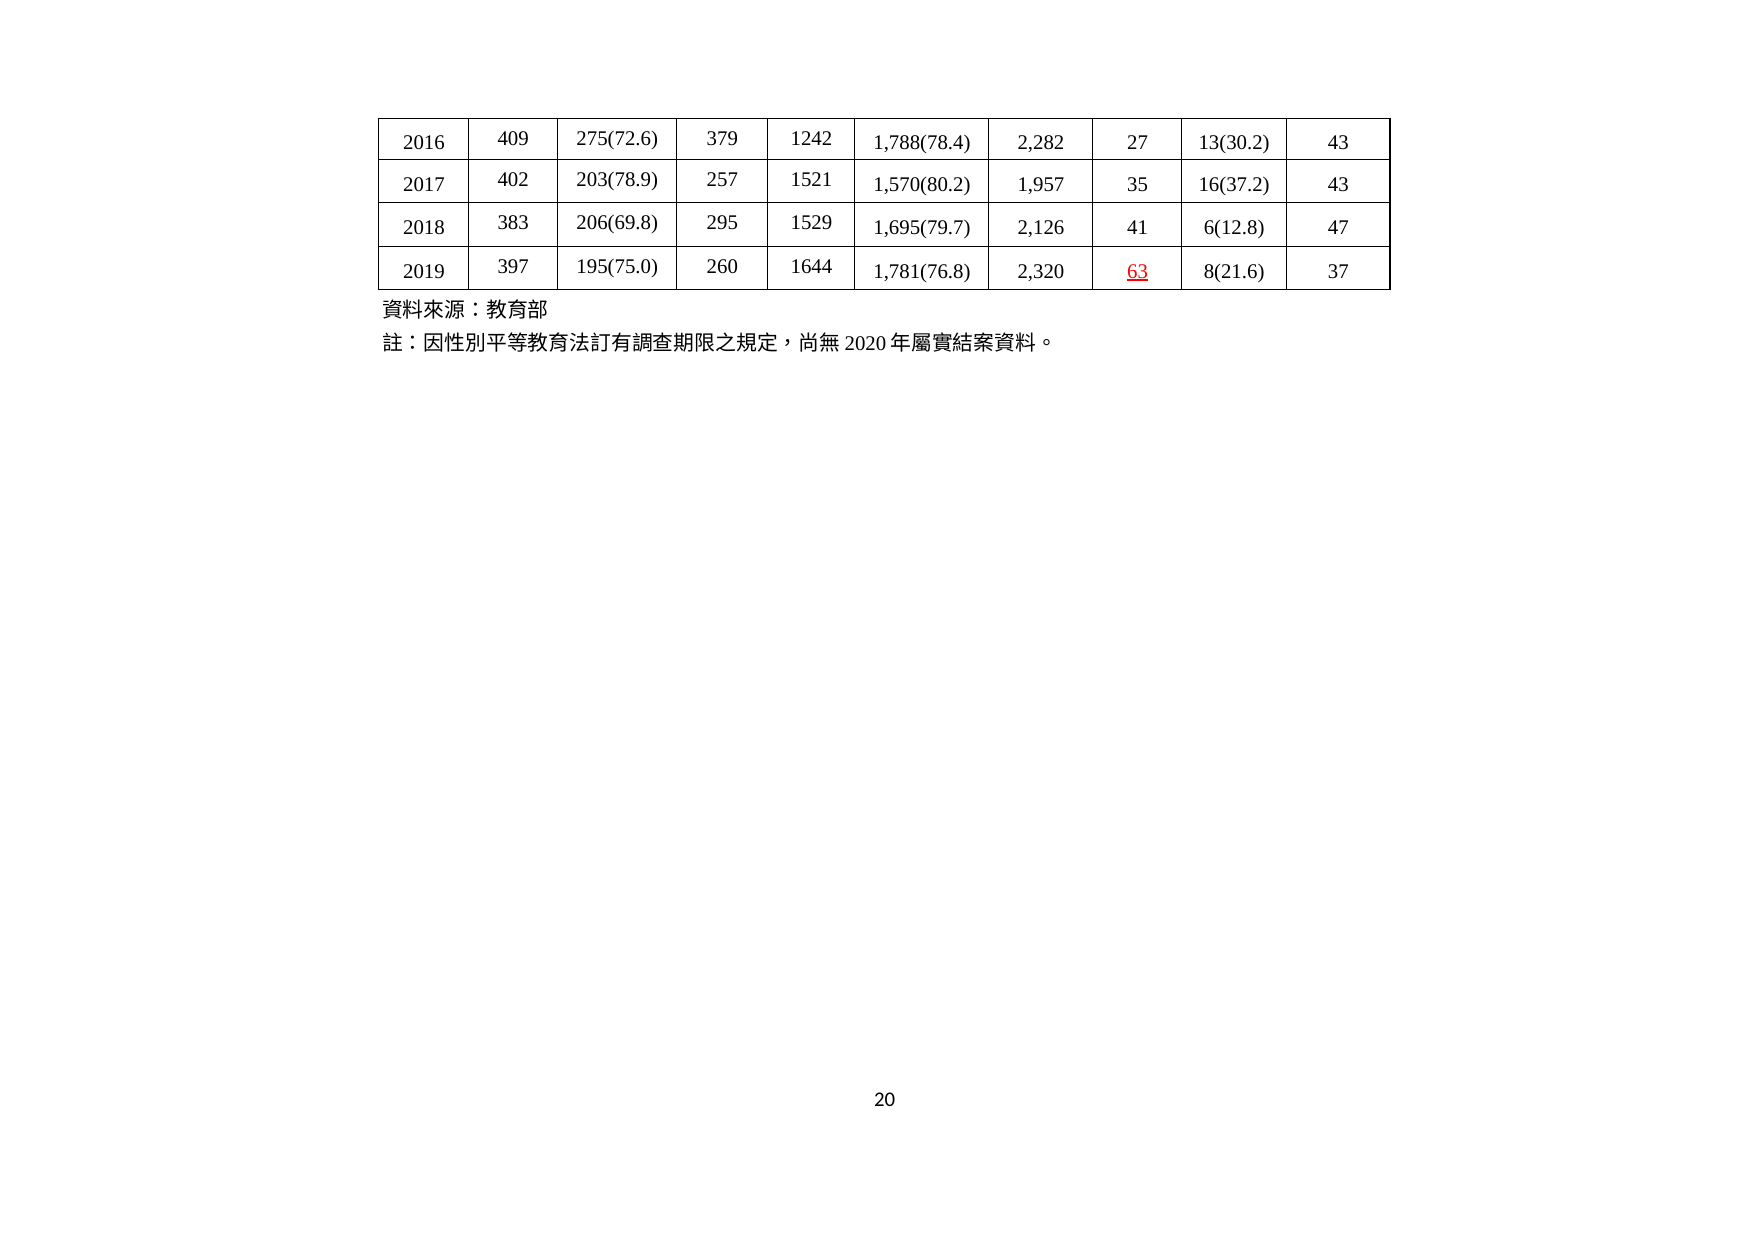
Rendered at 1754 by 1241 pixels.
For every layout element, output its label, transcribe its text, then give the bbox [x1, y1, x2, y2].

table_cell 409 [469, 119, 557, 159]
table_cell 27 [1093, 119, 1181, 159]
table_cell 43 [1287, 160, 1389, 202]
table_cell 1,695(79.7) [855, 203, 988, 246]
table_cell 1,788(78.4) [855, 119, 988, 159]
table_cell 1529 [768, 203, 854, 246]
table_cell 43 [1287, 119, 1389, 159]
table_cell 13(30.2) [1182, 119, 1286, 159]
table_cell 1521 [768, 160, 854, 202]
table_cell 16(37.2) [1182, 160, 1286, 202]
table_cell 275(72.6) [558, 119, 676, 159]
table_cell 260 [677, 247, 767, 289]
table_cell 397 [469, 247, 557, 289]
table_cell 2017 [379, 160, 468, 202]
table_cell 6(12.8) [1182, 203, 1286, 246]
table_cell 35 [1093, 160, 1181, 202]
table_cell 257 [677, 160, 767, 202]
table_cell 206(69.8) [558, 203, 676, 246]
table_cell 203(78.9) [558, 160, 676, 202]
table_cell 2,282 [989, 119, 1092, 159]
table_cell 383 [469, 203, 557, 246]
table_cell 8(21.6) [1182, 247, 1286, 289]
table_cell 1,957 [989, 160, 1092, 202]
table_cell 資料來源：教育部 註：因性別平等教育法訂有調查期限之規定，尚無2020年屬實結案資料。 [379, 290, 1390, 369]
table_cell 1242 [768, 119, 854, 159]
table_cell 41 [1093, 203, 1181, 246]
table_cell 195(75.0) [558, 247, 676, 289]
table_cell 1,570(80.2) [855, 160, 988, 202]
table_cell 2,126 [989, 203, 1092, 246]
table_cell 2,320 [989, 247, 1092, 289]
table_cell 2019 [379, 247, 468, 289]
table_cell 295 [677, 203, 767, 246]
table_cell 402 [469, 160, 557, 202]
table_cell 379 [677, 119, 767, 159]
table_cell 47 [1287, 203, 1389, 246]
table_cell 2018 [379, 203, 468, 246]
table_cell 1644 [768, 247, 854, 289]
table_cell 2016 [379, 119, 468, 159]
table_cell 37 [1287, 247, 1389, 289]
table_cell 1,781(76.8) [855, 247, 988, 289]
table_cell 63 [1093, 247, 1181, 289]
